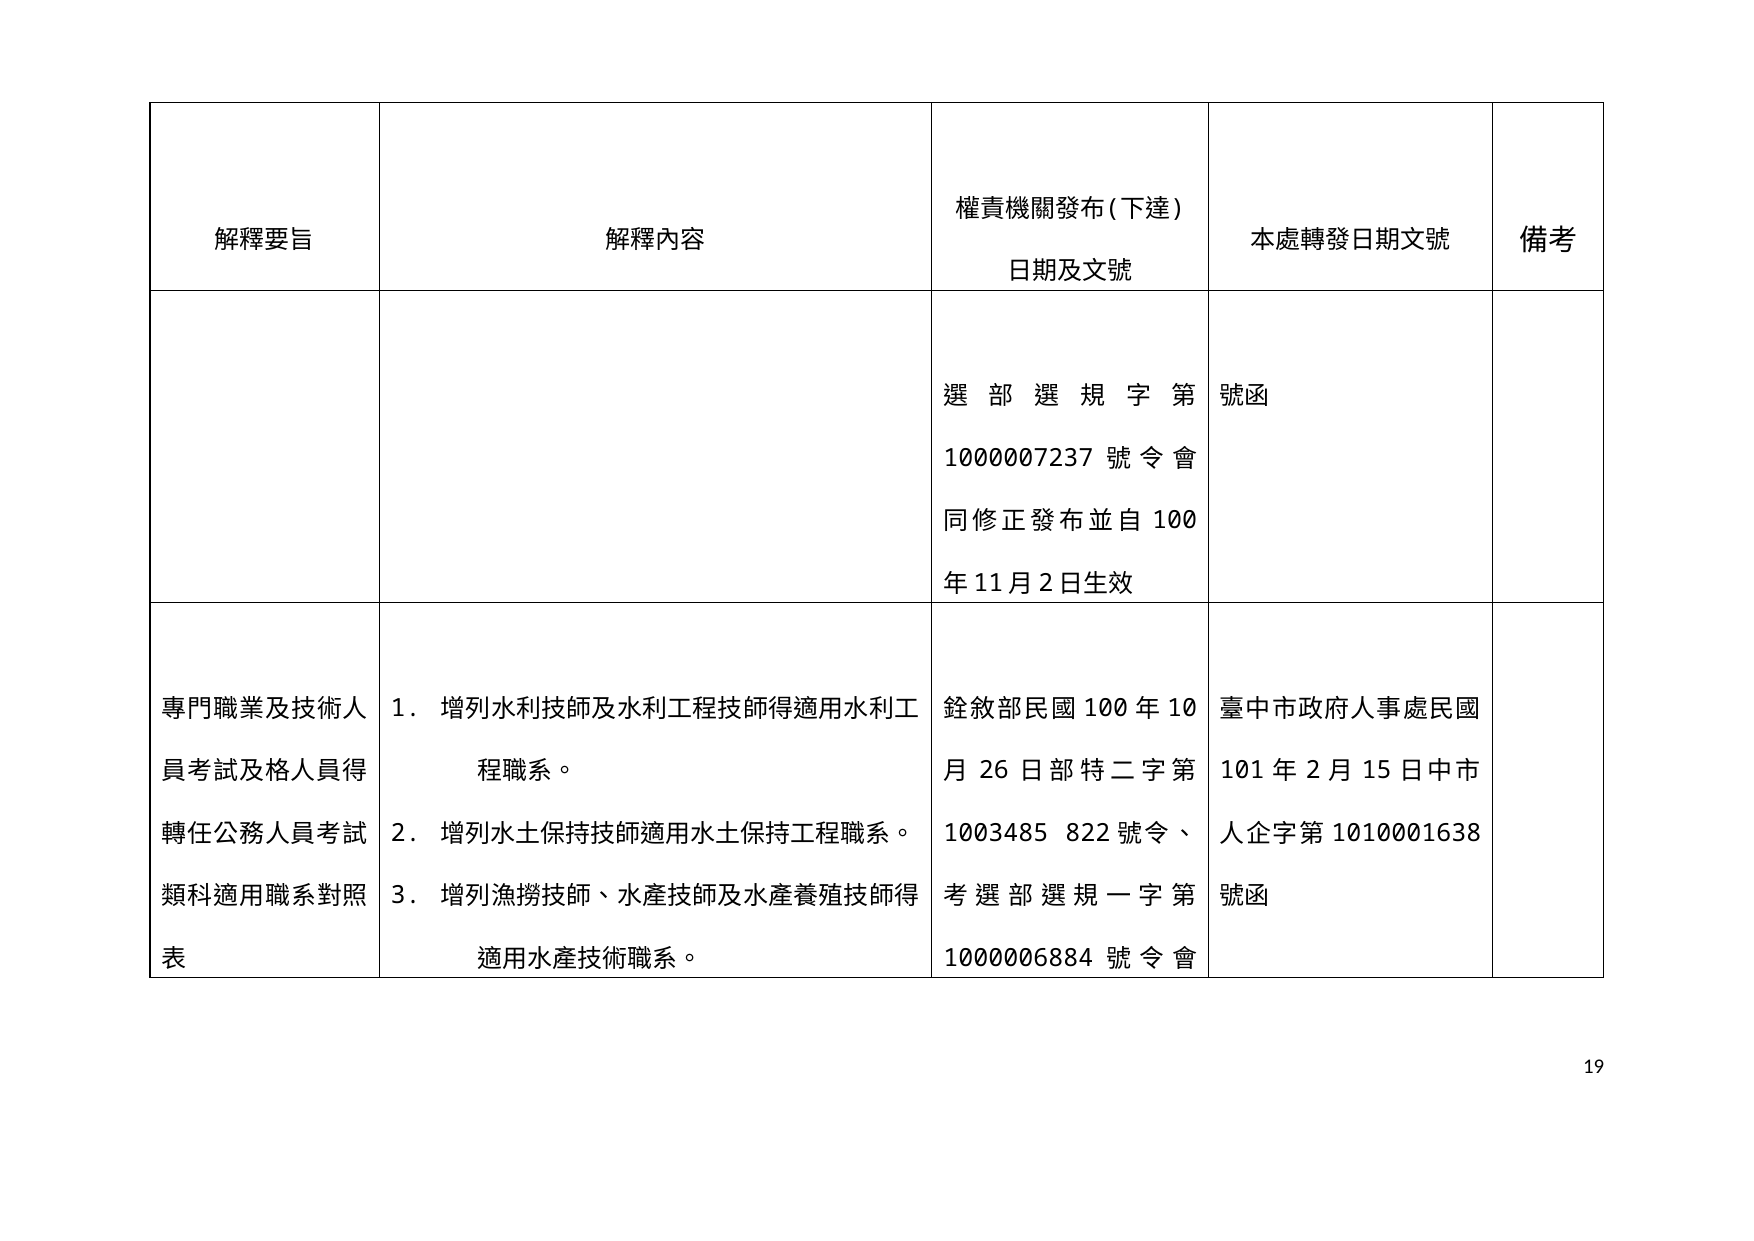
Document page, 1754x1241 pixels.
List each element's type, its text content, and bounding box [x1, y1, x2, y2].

table_header 備考 [1493, 103, 1603, 289]
table_cell 號函 [1209, 291, 1492, 602]
table_cell [1493, 603, 1603, 977]
table_header 解釋內容 [380, 103, 931, 289]
table_header 權責機關發布(下達)日期及文號 [932, 103, 1208, 289]
table_header 解釋要旨 [151, 103, 379, 289]
table_cell 增列水利技師及水利工程技師得適用水利工程職系。 增列水土保持技師適用水土保持工程職系。 增列漁撈技師、水產技師及水產養殖技師得適用水產技術職系。 刪除林業技師、森林技師得適用林業技術職系。 [380, 603, 931, 977]
table_cell [380, 291, 931, 602]
table_header 本處轉發日期文號 [1209, 103, 1492, 289]
table_cell 銓敘部民國100年10月26日部特二字第1003485 822號令、考選部選規一字第1000006884號令會 [932, 603, 1208, 977]
table_cell 臺中市政府人事處民國101年2月15日中市人企字第1010001638號函 [1209, 603, 1492, 977]
table_cell [151, 291, 379, 602]
table_cell 選部選規字第1000007237號令會同修正發布並自100年11月2日生效 [932, 291, 1208, 602]
table_cell [1493, 291, 1603, 602]
table_cell 專門職業及技術人員考試及格人員得轉任公務人員考試類科適用職系對照表 [151, 603, 379, 977]
